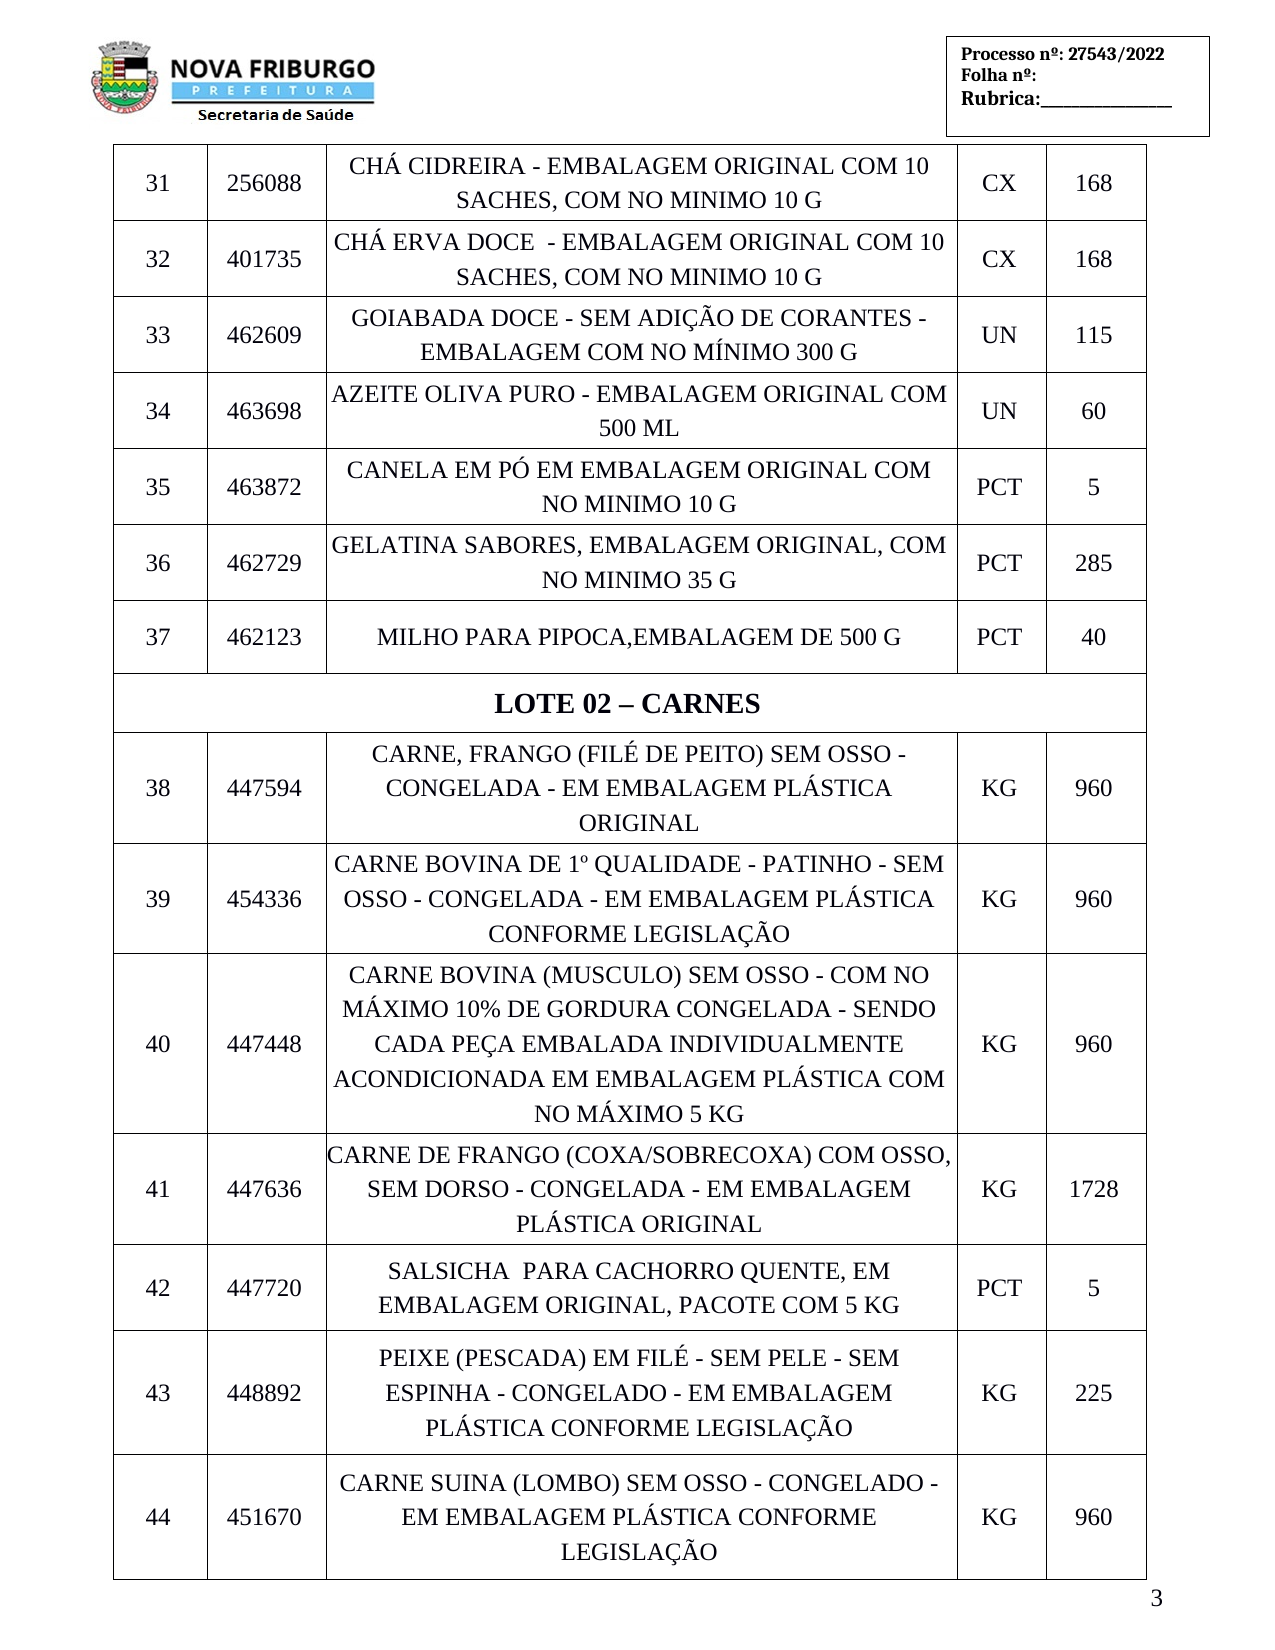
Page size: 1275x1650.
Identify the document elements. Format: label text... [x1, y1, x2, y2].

table_cell PCT [958, 1245, 1046, 1330]
table_cell 256088 [208, 145, 326, 220]
table_cell AZEITE OLIVA PURO - EMBALAGEM ORIGINAL COM 500 ML [327, 373, 957, 448]
table_cell PEIXE (PESCADA) EM FILÉ - SEM PELE - SEM ESPINHA - CONGELADO - EM EMBALAGEM PLÁSTICA CONFORME LEGISLAÇÃO [327, 1331, 957, 1454]
table_cell 1728 [1047, 1134, 1146, 1244]
table_cell KG [958, 844, 1046, 953]
table_cell 463698 [208, 373, 326, 448]
table_cell 451670 [208, 1455, 326, 1579]
table_cell 225 [1047, 1331, 1146, 1454]
table_cell 35 [114, 449, 207, 524]
table_cell PCT [958, 601, 1046, 673]
table_cell CARNE BOVINA (MUSCULO) SEM OSSO - COM NO MÁXIMO 10% DE GORDURA CONGELADA - SENDO CADA PEÇA EMBALADA INDIVIDUALMENTE ACONDICIONADA EM EMBALAGEM PLÁSTICA COM NO MÁXIMO 5 KG [327, 954, 957, 1133]
table_cell 42 [114, 1245, 207, 1330]
table_cell CX [958, 145, 1046, 220]
table_cell 41 [114, 1134, 207, 1244]
table_cell UN [958, 297, 1046, 372]
table_cell 36 [114, 525, 207, 600]
table_cell 39 [114, 844, 207, 953]
table_cell 168 [1047, 221, 1146, 296]
table_cell CARNE BOVINA DE 1º QUALIDADE - PATINHO - SEM OSSO - CONGELADA - EM EMBALAGEM PLÁSTICA CONFORME LEGISLAÇÃO [327, 844, 957, 953]
table_cell LOTE 02 – CARNES [114, 674, 1146, 732]
table_cell 44 [114, 1455, 207, 1579]
table_cell 401735 [208, 221, 326, 296]
table_cell CANELA EM PÓ EM EMBALAGEM ORIGINAL COM NO MINIMO 10 G [327, 449, 957, 524]
table_cell 285 [1047, 525, 1146, 600]
table_cell 40 [1047, 601, 1146, 673]
table_cell 960 [1047, 733, 1146, 842]
table_cell 5 [1047, 449, 1146, 524]
table_cell 462729 [208, 525, 326, 600]
table_cell GOIABADA DOCE - SEM ADIÇÃO DE CORANTES - EMBALAGEM COM NO MÍNIMO 300 G [327, 297, 957, 372]
table_cell KG [958, 1134, 1046, 1244]
table_cell 43 [114, 1331, 207, 1454]
table_cell SALSICHA PARA CACHORRO QUENTE, EM EMBALAGEM ORIGINAL, PACOTE COM 5 KG [327, 1245, 957, 1330]
table_cell CHÁ ERVA DOCE - EMBALAGEM ORIGINAL COM 10 SACHES, COM NO MINIMO 10 G [327, 221, 957, 296]
table_cell 447448 [208, 954, 326, 1133]
table_cell KG [958, 954, 1046, 1133]
table_cell CHÁ CIDREIRA - EMBALAGEM ORIGINAL COM 10 SACHES, COM NO MINIMO 10 G [327, 145, 957, 220]
table_cell 5 [1047, 1245, 1146, 1330]
table_cell KG [958, 1455, 1046, 1579]
table_cell 960 [1047, 954, 1146, 1133]
table_cell CARNE DE FRANGO (COXA/SOBRECOXA) COM OSSO, SEM DORSO - CONGELADA - EM EMBALAGEM PLÁSTICA ORIGINAL [327, 1134, 957, 1244]
table_cell KG [958, 733, 1046, 842]
table_cell 32 [114, 221, 207, 296]
table_cell 448892 [208, 1331, 326, 1454]
table_cell 960 [1047, 844, 1146, 953]
table_cell PCT [958, 525, 1046, 600]
table_cell KG [958, 1331, 1046, 1454]
table_cell 38 [114, 733, 207, 842]
table_cell 447594 [208, 733, 326, 842]
table_cell GELATINA SABORES, EMBALAGEM ORIGINAL, COM NO MINIMO 35 G [327, 525, 957, 600]
table_cell 447636 [208, 1134, 326, 1244]
table_cell 960 [1047, 1455, 1146, 1579]
picture [88, 37, 376, 129]
table_cell 462609 [208, 297, 326, 372]
table_cell 115 [1047, 297, 1146, 372]
table_cell 34 [114, 373, 207, 448]
table_cell 454336 [208, 844, 326, 953]
table_cell 60 [1047, 373, 1146, 448]
table_cell 168 [1047, 145, 1146, 220]
table_cell 40 [114, 954, 207, 1133]
table_cell PCT [958, 449, 1046, 524]
table_cell CARNE SUINA (LOMBO) SEM OSSO - CONGELADO - EM EMBALAGEM PLÁSTICA CONFORME LEGISLAÇÃO [327, 1455, 957, 1579]
table_cell 37 [114, 601, 207, 673]
table_cell 463872 [208, 449, 326, 524]
table_cell CX [958, 221, 1046, 296]
table_cell UN [958, 373, 1046, 448]
table_cell MILHO PARA PIPOCA,EMBALAGEM DE 500 G [327, 601, 957, 673]
table_cell 33 [114, 297, 207, 372]
table_cell 462123 [208, 601, 326, 673]
table_cell 31 [114, 145, 207, 220]
table_cell 447720 [208, 1245, 326, 1330]
table_cell CARNE, FRANGO (FILÉ DE PEITO) SEM OSSO - CONGELADA - EM EMBALAGEM PLÁSTICA ORIGINAL [327, 733, 957, 842]
